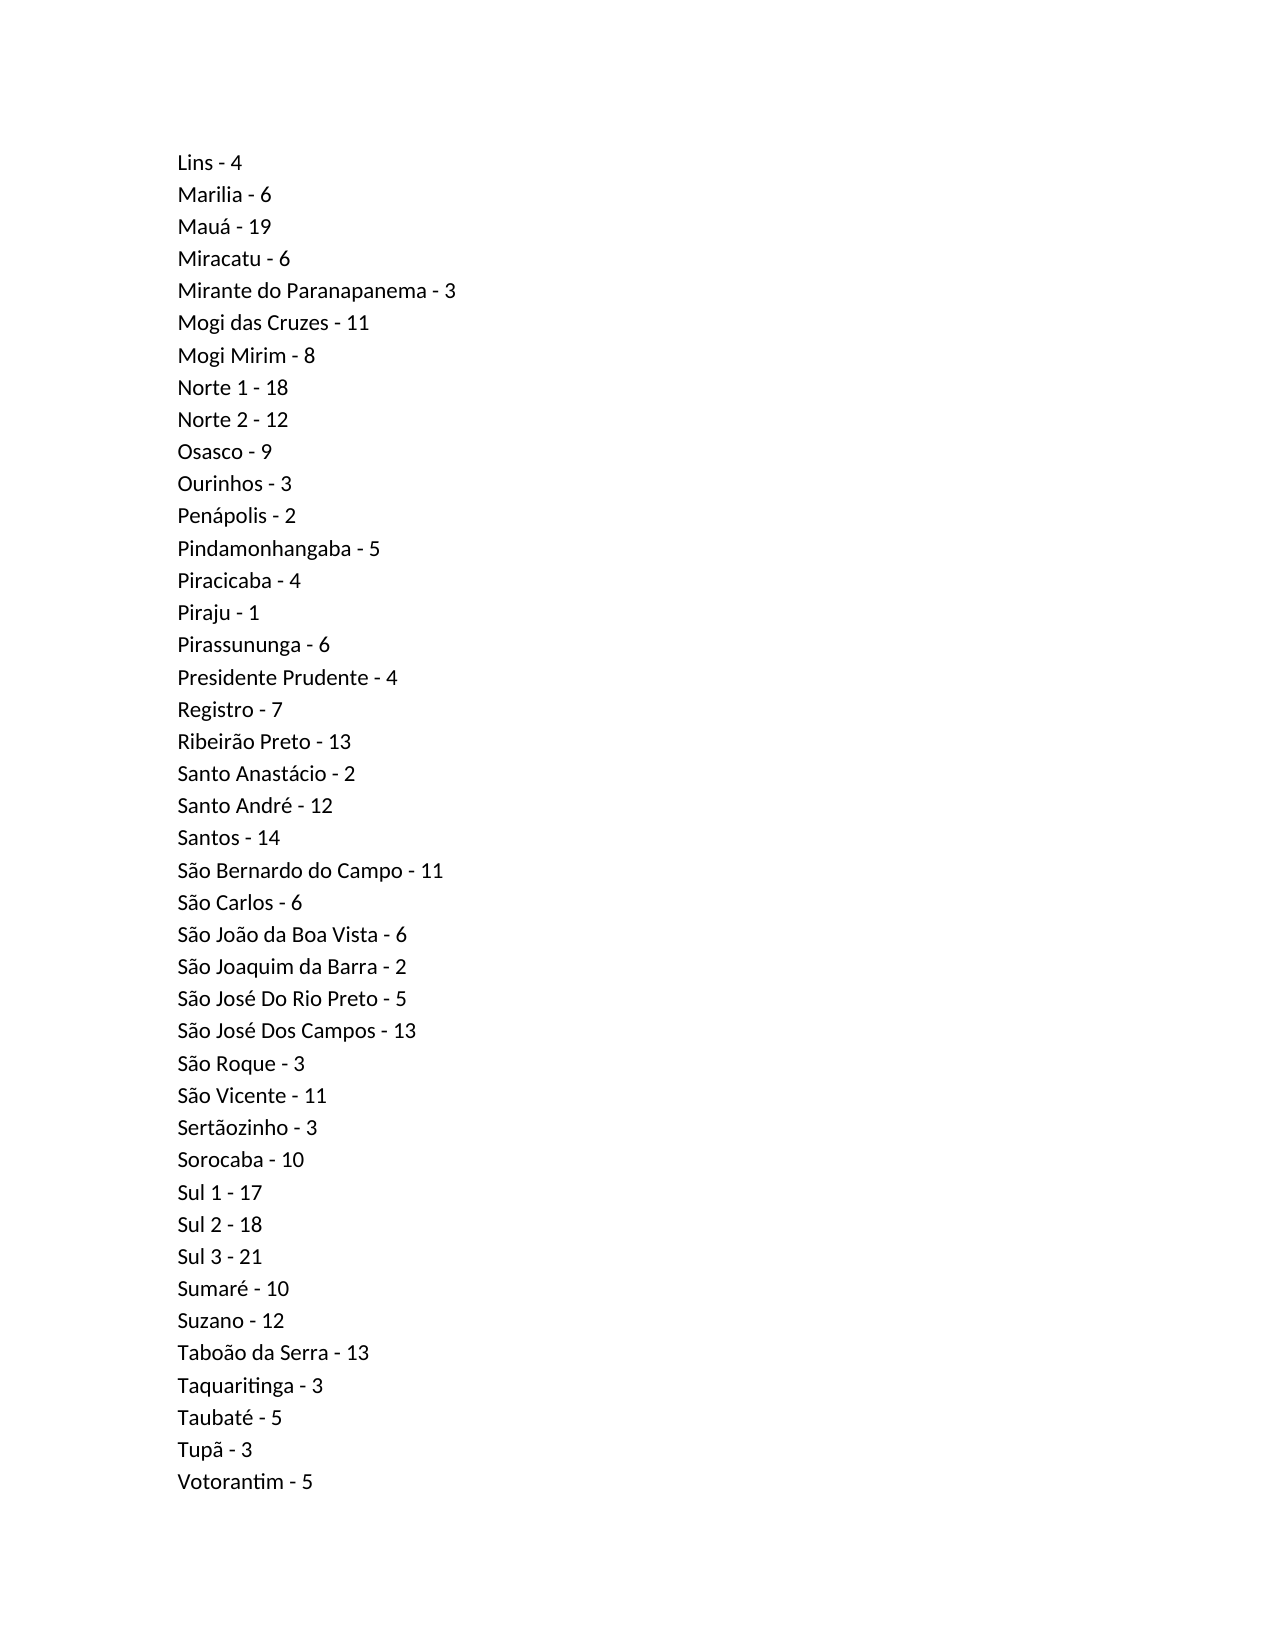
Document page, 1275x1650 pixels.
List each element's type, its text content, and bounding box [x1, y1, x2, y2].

text São Bernardo do Campo - 11 [177, 856, 1098, 884]
text Penápolis - 2 [177, 502, 1098, 530]
text Sul 2 - 18 [177, 1210, 1098, 1238]
text Mirante do Paranapanema - 3 [177, 276, 1098, 304]
text Taubaté - 5 [177, 1403, 1098, 1431]
text Miracatu - 6 [177, 244, 1098, 272]
text Norte 1 - 18 [177, 373, 1098, 401]
text Mogi das Cruzes - 11 [177, 308, 1098, 337]
text Presidente Prudente - 4 [177, 663, 1098, 691]
text São José Dos Campos - 13 [177, 1017, 1098, 1045]
text Pindamonhangaba - 5 [177, 534, 1098, 562]
text São Carlos - 6 [177, 888, 1098, 916]
text Norte 2 - 12 [177, 405, 1098, 433]
text São João da Boa Vista - 6 [177, 920, 1098, 948]
text Sul 3 - 21 [177, 1242, 1098, 1270]
text Tupã - 3 [177, 1435, 1098, 1463]
text São Roque - 3 [177, 1049, 1098, 1077]
text Sertãozinho - 3 [177, 1113, 1098, 1141]
text Sumaré - 10 [177, 1274, 1098, 1302]
text Ourinhos - 3 [177, 469, 1098, 497]
text Lins - 4 [177, 148, 1098, 176]
text Votorantim - 5 [177, 1467, 1098, 1495]
text Osasco - 9 [177, 437, 1098, 465]
text Registro - 7 [177, 695, 1098, 723]
text São Joaquim da Barra - 2 [177, 952, 1098, 980]
text Mauá - 19 [177, 212, 1098, 240]
text São Vicente - 11 [177, 1081, 1098, 1109]
text Santo André - 12 [177, 791, 1098, 819]
text Ribeirão Preto - 13 [177, 727, 1098, 755]
text Taboão da Serra - 13 [177, 1338, 1098, 1367]
text Marilia - 6 [177, 180, 1098, 208]
text Suzano - 12 [177, 1306, 1098, 1334]
text Taquaritinga - 3 [177, 1371, 1098, 1399]
text Mogi Mirim - 8 [177, 341, 1098, 369]
text Sul 1 - 17 [177, 1178, 1098, 1206]
text São José Do Rio Preto - 5 [177, 984, 1098, 1012]
text Piracicaba - 4 [177, 566, 1098, 594]
text Sorocaba - 10 [177, 1145, 1098, 1173]
text Pirassununga - 6 [177, 630, 1098, 658]
text Santo Anastácio - 2 [177, 759, 1098, 787]
text Piraju - 1 [177, 598, 1098, 626]
text Santos - 14 [177, 823, 1098, 852]
